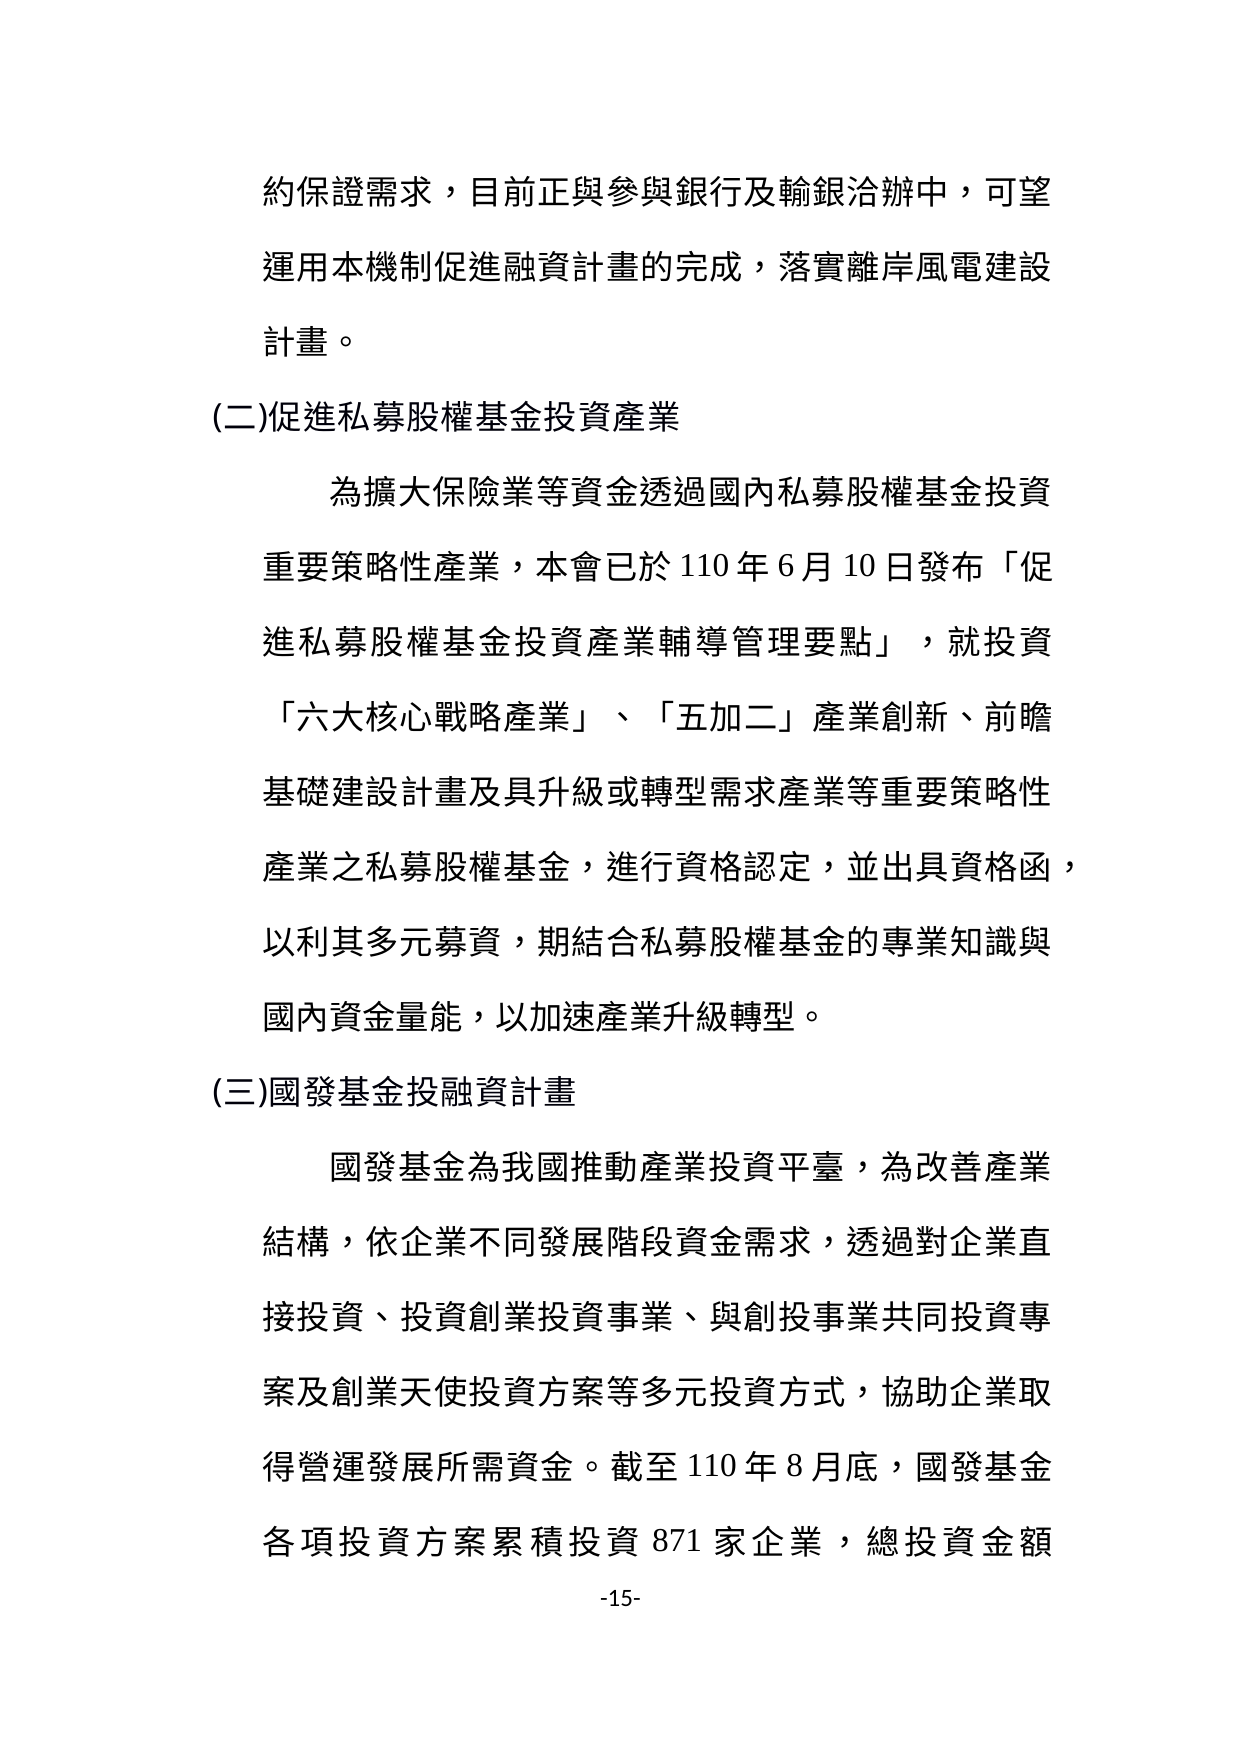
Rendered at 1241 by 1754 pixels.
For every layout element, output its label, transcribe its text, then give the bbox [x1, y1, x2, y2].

text 國發基金為我國推動產業投資平臺，為改善產業結構，依企業不同發展階段資金需求，透過對企業直接投資、投資創業投資事業、與創投事業共同投資專案及創業天使投資方案等多元投資方式，協助企業取得營運發展所需資金。截至110年8月底，國發基金各項投資方案累積投資871家企業，總投資金額 [262, 1127, 1053, 1577]
text (三)國發基金投融資計畫 [212, 1052, 1053, 1127]
text 約保證需求，目前正與參與銀行及輸銀洽辦中，可望運用本機制促進融資計畫的完成，落實離岸風電建設計畫。 [262, 152, 1053, 377]
text 為擴大保險業等資金透過國內私募股權基金投資重要策略性產業，本會已於110年6月10日發布「促進私募股權基金投資產業輔導管理要點」，就投資「六大核心戰略產業」、「五加二」產業創新、前瞻基礎建設計畫及具升級或轉型需求產業等重要策略性產業之私募股權基金，進行資格認定，並出具資格函，以利其多元募資，期結合私募股權基金的專業知識與國內資金量能，以加速產業升級轉型。 [262, 452, 1053, 1052]
text (二)促進私募股權基金投資產業 [212, 377, 1053, 452]
